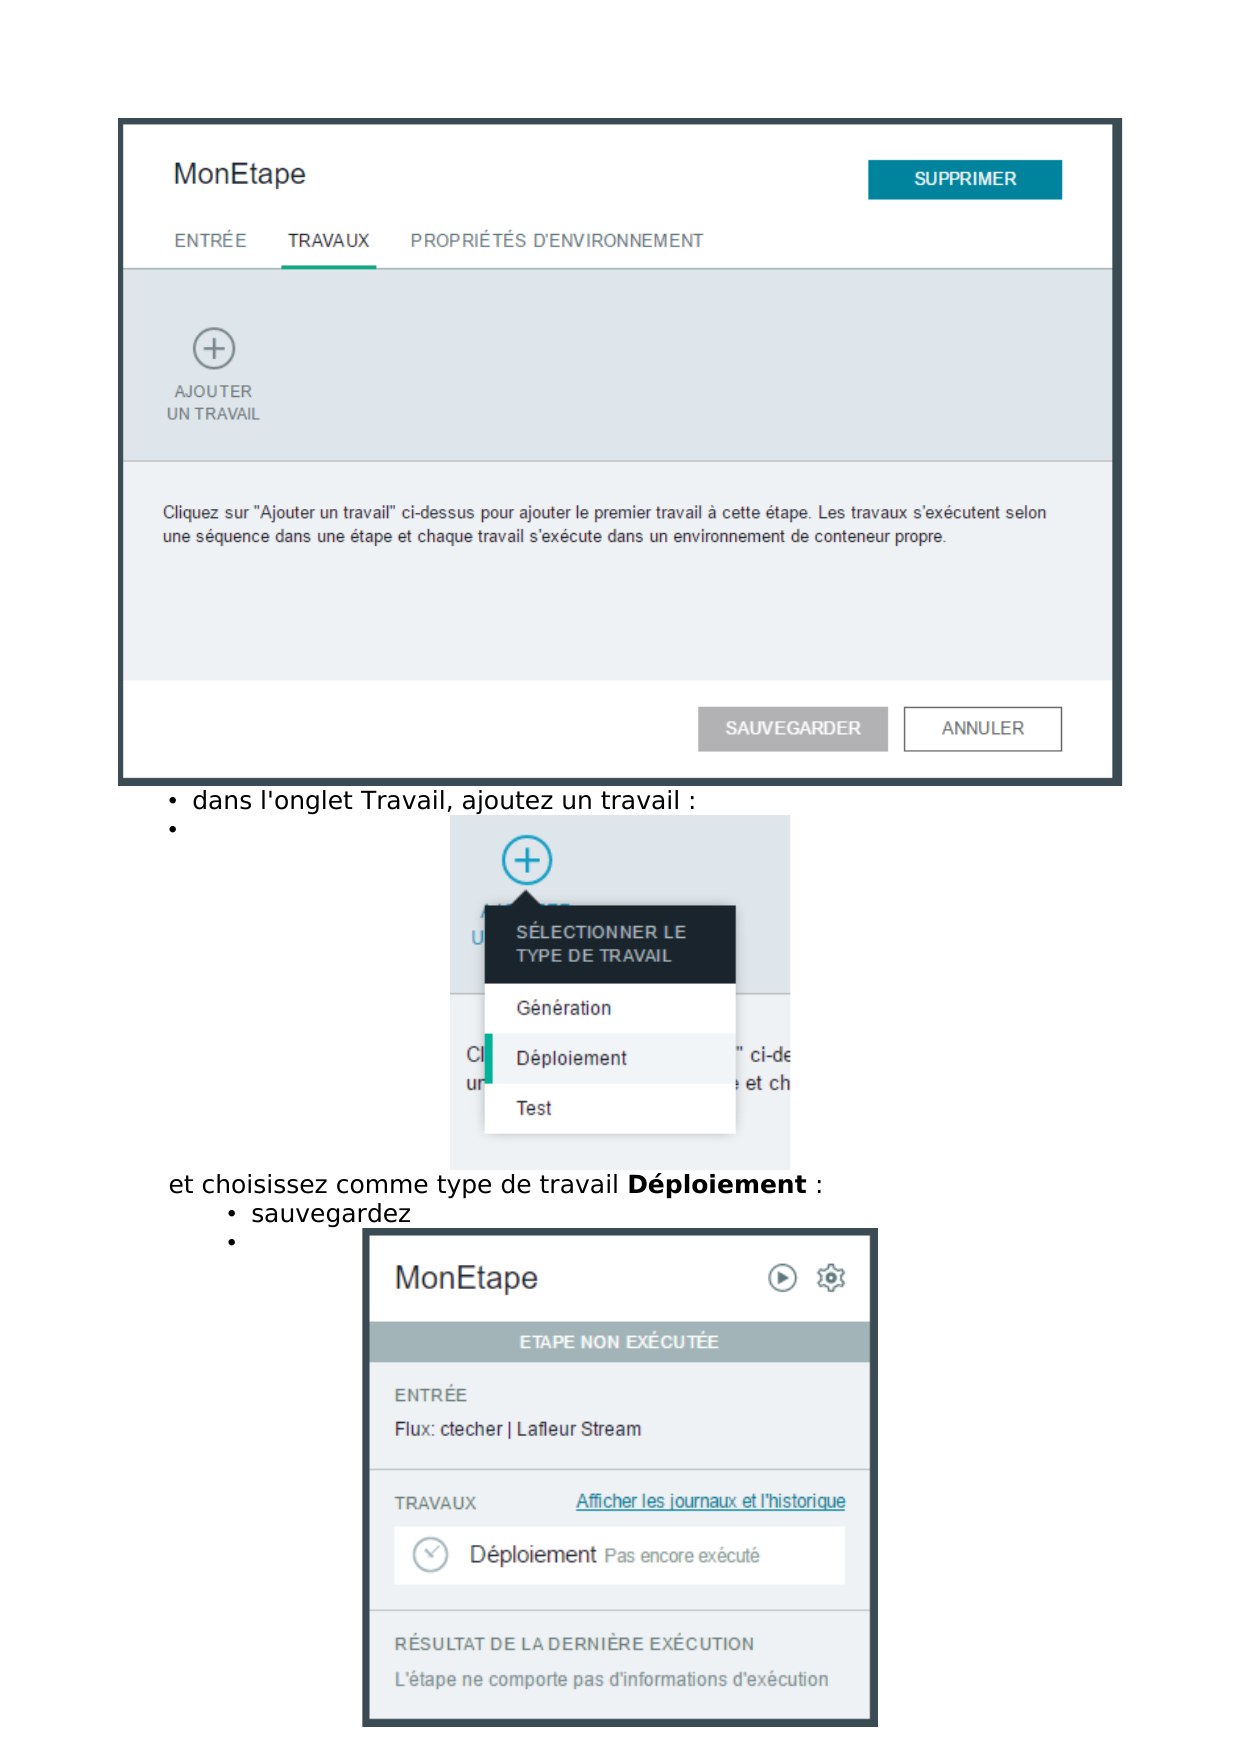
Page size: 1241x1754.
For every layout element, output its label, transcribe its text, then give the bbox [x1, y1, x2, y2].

list [236, 1228, 362, 1257]
list dans l'onglet Travail, ajoutez un travail : [177, 786, 1122, 815]
list [878, 1228, 1122, 1257]
list et choisissez comme type de travail Déploiement : [177, 815, 1122, 1199]
picture [362, 1228, 878, 1727]
picture [449, 815, 791, 1170]
picture [118, 118, 1123, 786]
list sauvegardez [236, 1199, 1122, 1228]
